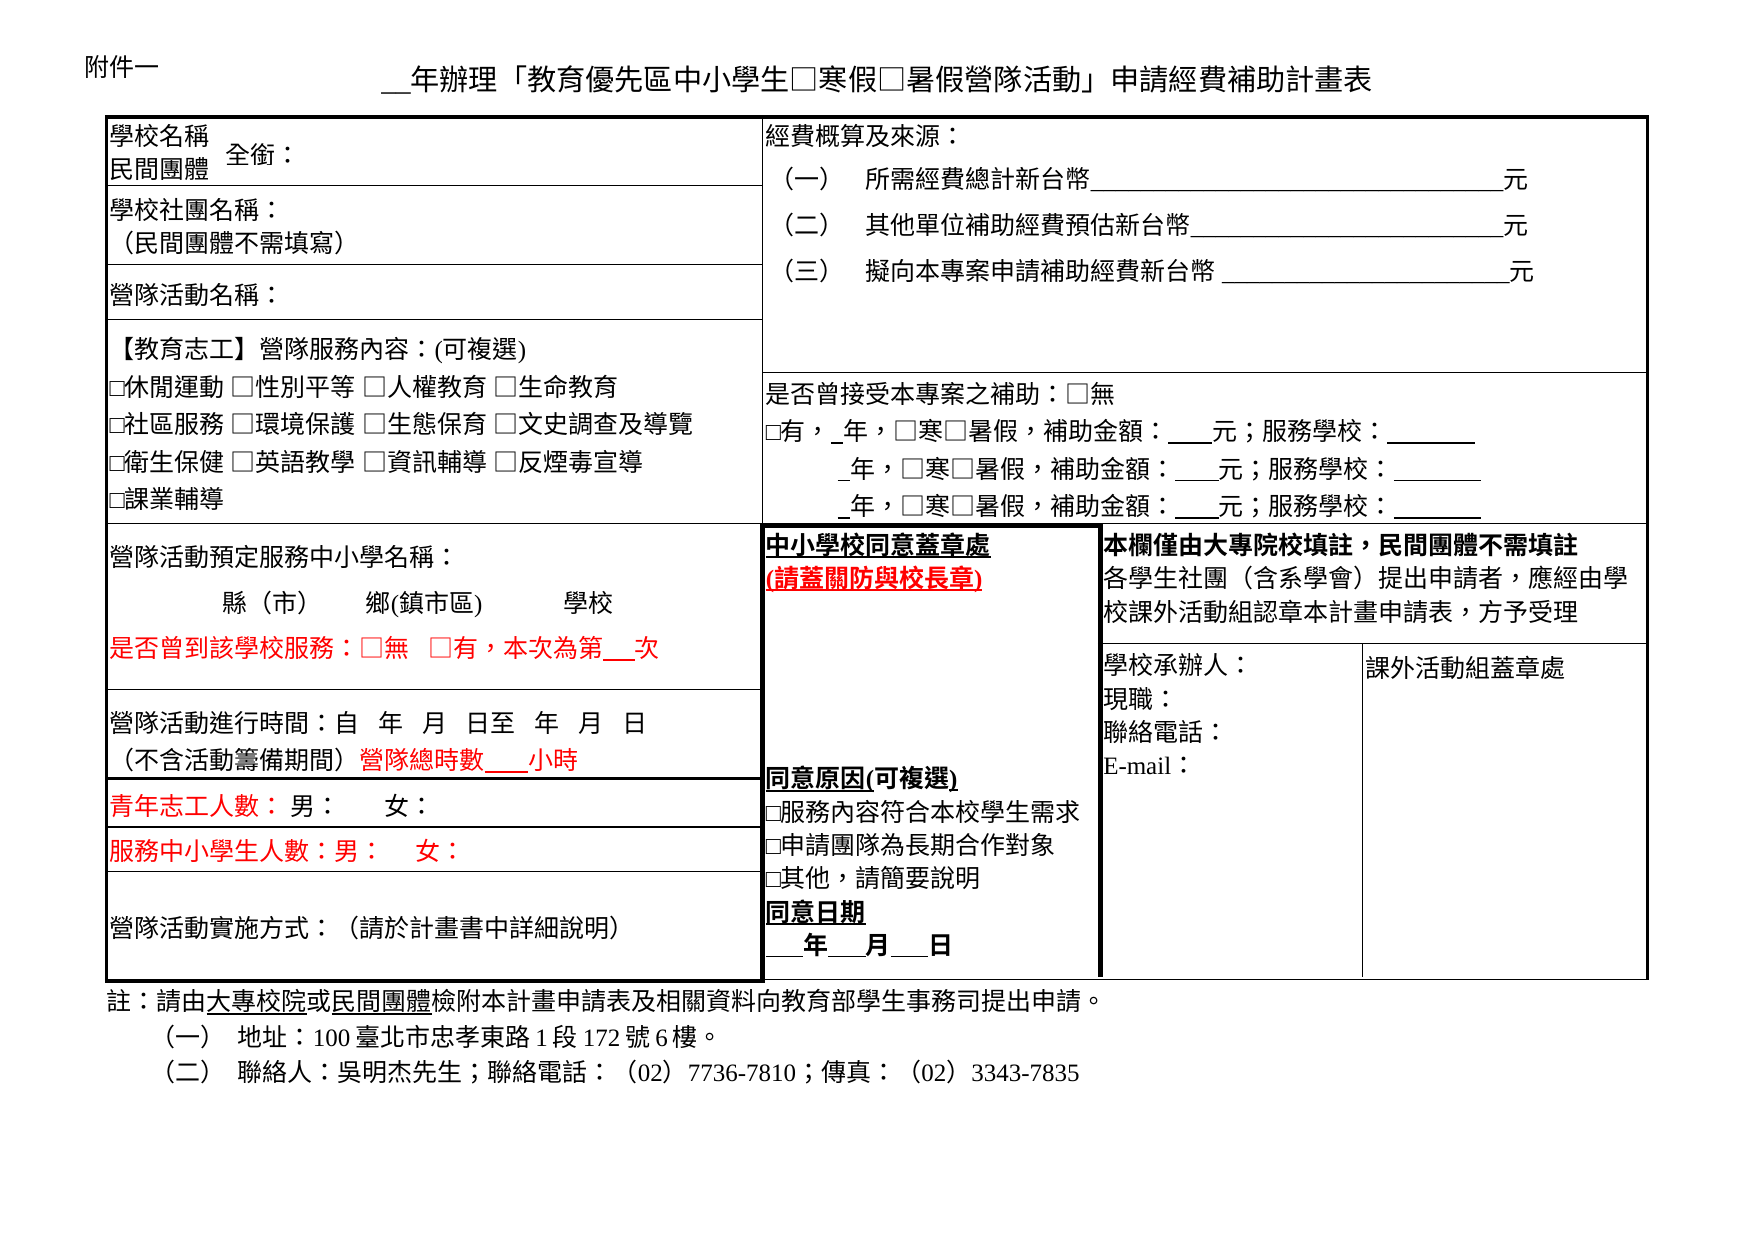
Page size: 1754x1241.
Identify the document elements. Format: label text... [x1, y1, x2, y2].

table_cell 課外活動組蓋章處 [1363, 644, 1646, 979]
text 註：請由大專校院或民間團體檢附本計畫申請表及相關資料向教育部學生事務司提出申請。 [106, 982, 1648, 1018]
table_cell 學校社團名稱： （民間團體不需填寫） [108, 186, 762, 264]
table_cell 青年志工人數： 男： 女： [108, 780, 760, 826]
table_cell 學校承辦人： 現職： 聯絡電話： E-mail： [1100, 644, 1363, 979]
text 附件一 [84, 48, 172, 84]
table_cell 中小學校同意蓋章處 (請蓋關防與校長章) 同意原因(可複選) □服務內容符合本校學生需求 □申請團隊為長期合作對象 □其他，請簡要說明 同意日期 年 月 日 [765, 528, 1100, 979]
text __年辦理「教育優先區中小學生□寒假□暑假營隊活動」申請經費補助計畫表 [69, 40, 1648, 99]
table_header 學校名稱 民間團體 [108, 119, 762, 185]
table_cell 【教育志工】營隊服務內容：(可複選) □休閒運動 □性別平等 □人權教育 □生命教育 □社區服務 □環境保護 □生態保育 □文史調查及導覽 □衛生保健 □英語教學 □資訊輔導 □反煙毒宣導 □課業輔導 [108, 320, 762, 523]
table_cell 營隊活動實施方式：（請於計畫書中詳細說明） [108, 872, 760, 979]
list 地址：100臺北市忠孝東路1段172號6樓。 [150, 1018, 1648, 1053]
table_header 經費概算及來源： 所需經費總計新台幣_________________________________元 其他單位補助經費預估新台幣_________________________元 擬向本專案申請補助經費新台幣 _______________________元 [763, 119, 1646, 372]
list 聯絡人：吳明杰先生；聯絡電話：（02）7736-7810；傳真：（02）3343-7835 [150, 1053, 1648, 1089]
table_cell 營隊活動預定服務中小學名稱： 縣（市） 鄉(鎮市區) 學校 是否曾到該學校服務：□無 □有，本次為第 次 [108, 524, 760, 689]
table_cell 服務中小學生人數：男： 女： [108, 828, 760, 871]
table_cell 是否曾接受本專案之補助：□無 □有， 年，□寒□暑假，補助金額： 元；服務學校： 年，□寒□暑假，補助金額： 元；服務學校： 年，□寒□暑假，補助金額： 元；服務學校： [763, 373, 1646, 523]
table_cell 本欄僅由大專院校填註，民間團體不需填註 各學生社團（含系學會）提出申請者，應經由學校課外活動組認章本計畫申請表，方予受理 [1103, 524, 1646, 643]
table_cell 營隊活動進行時間：自 年 月 日至 年 月 日 （不含活動籌備期間）營隊總時數 小時 [108, 690, 760, 777]
table_cell 營隊活動名稱： [108, 265, 762, 319]
